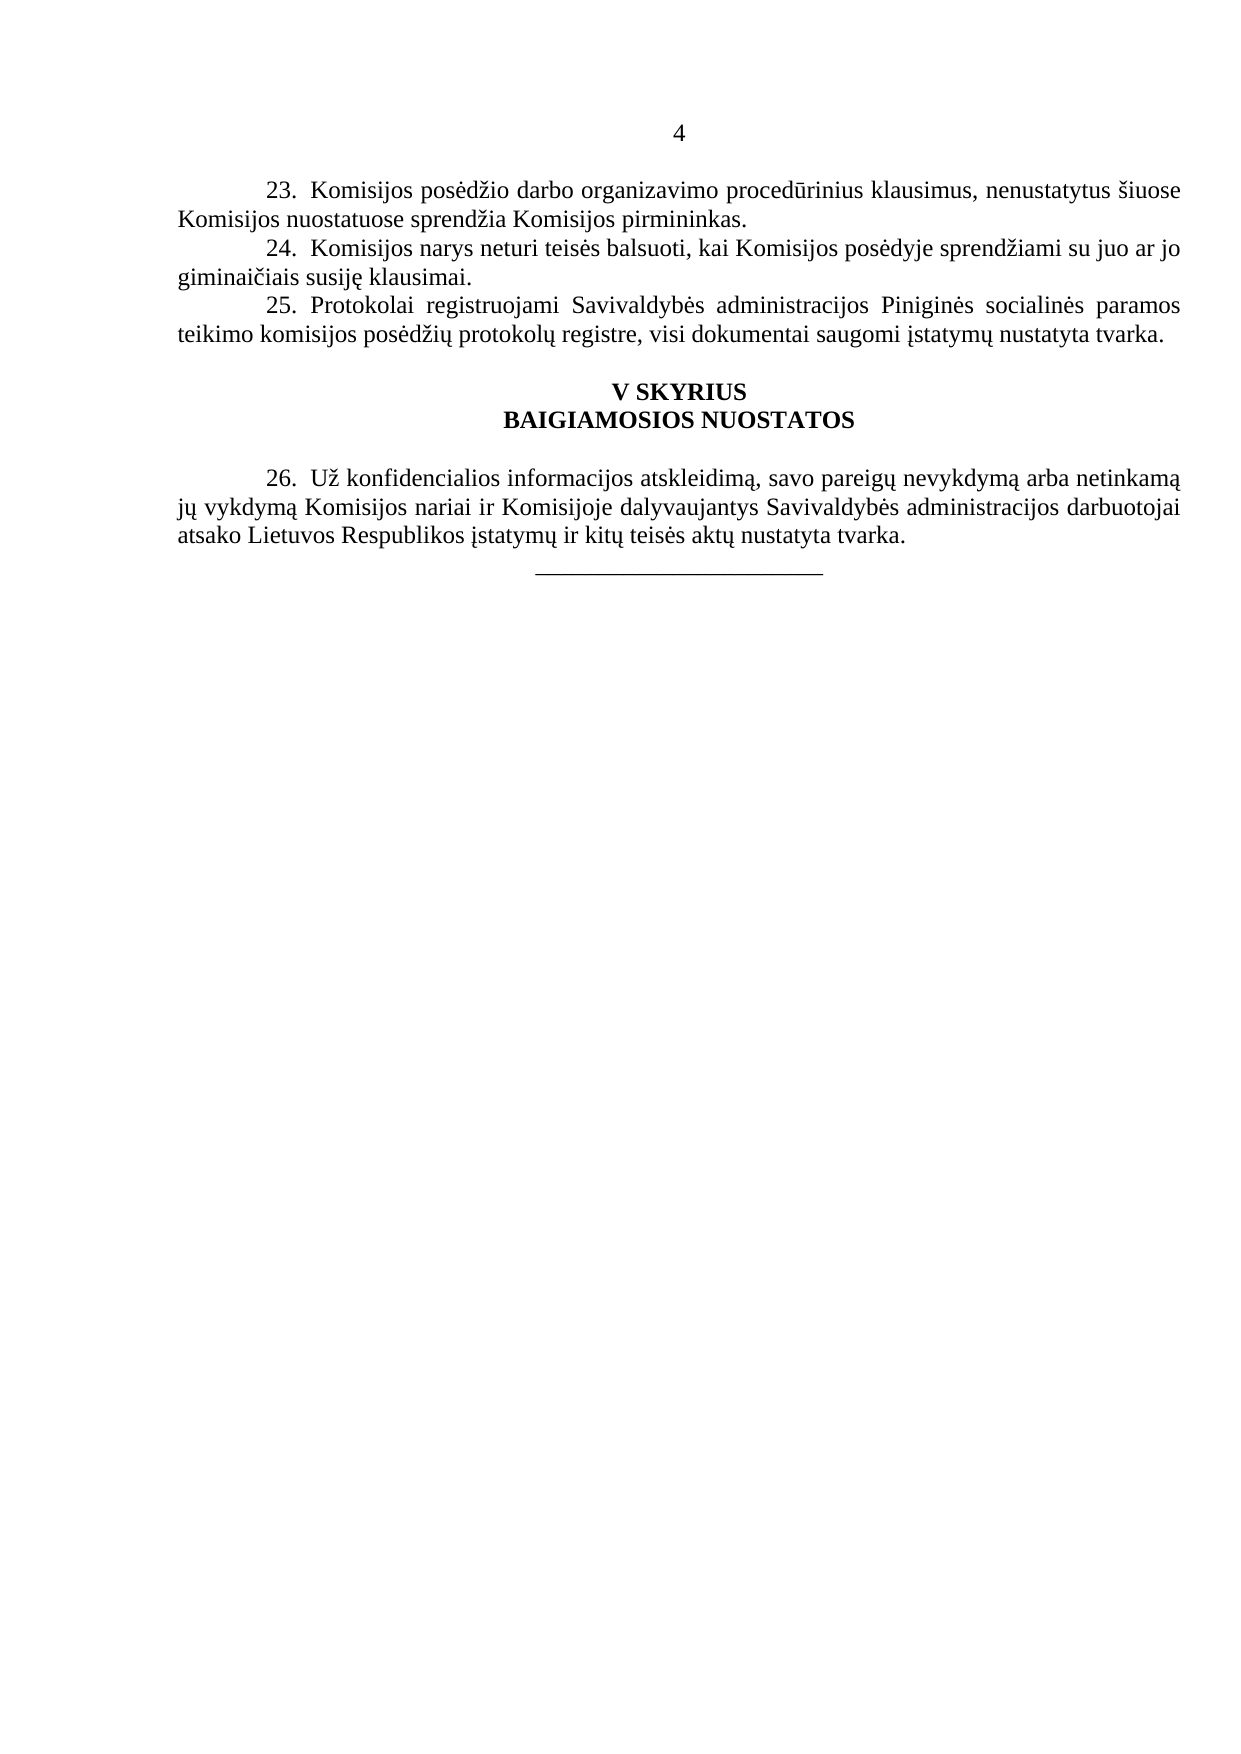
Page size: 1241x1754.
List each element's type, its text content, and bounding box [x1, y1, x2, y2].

text 24. Komisijos narys neturi teisės balsuoti, kai Komisijos posėdyje sprendžiami su juo ar jo giminaičiais susiję klausimai. [177, 233, 1181, 291]
text _______________________ [177, 549, 1181, 578]
text V SKYRIUS [177, 377, 1181, 406]
text 26. Už konfidencialios informacijos atskleidimą, savo pareigų nevykdymą arba netinkamą jų vykdymą Komisijos nariai ir Komisijoje dalyvaujantys Savivaldybės administracijos darbuotojai atsako Lietuvos Respublikos įstatymų ir kitų teisės aktų nustatyta tvarka. [177, 463, 1181, 549]
text 25. Protokolai registruojami Savivaldybės administracijos Piniginės socialinės paramos teikimo komisijos posėdžių protokolų registre, visi dokumentai saugomi įstatymų nustatyta tvarka. [177, 291, 1181, 348]
text BAIGIAMOSIOS NUOSTATOS [177, 406, 1181, 434]
text 23. Komisijos posėdžio darbo organizavimo procedūrinius klausimus, nenustatytus šiuose Komisijos nuostatuose sprendžia Komisijos pirmininkas. [177, 176, 1181, 233]
